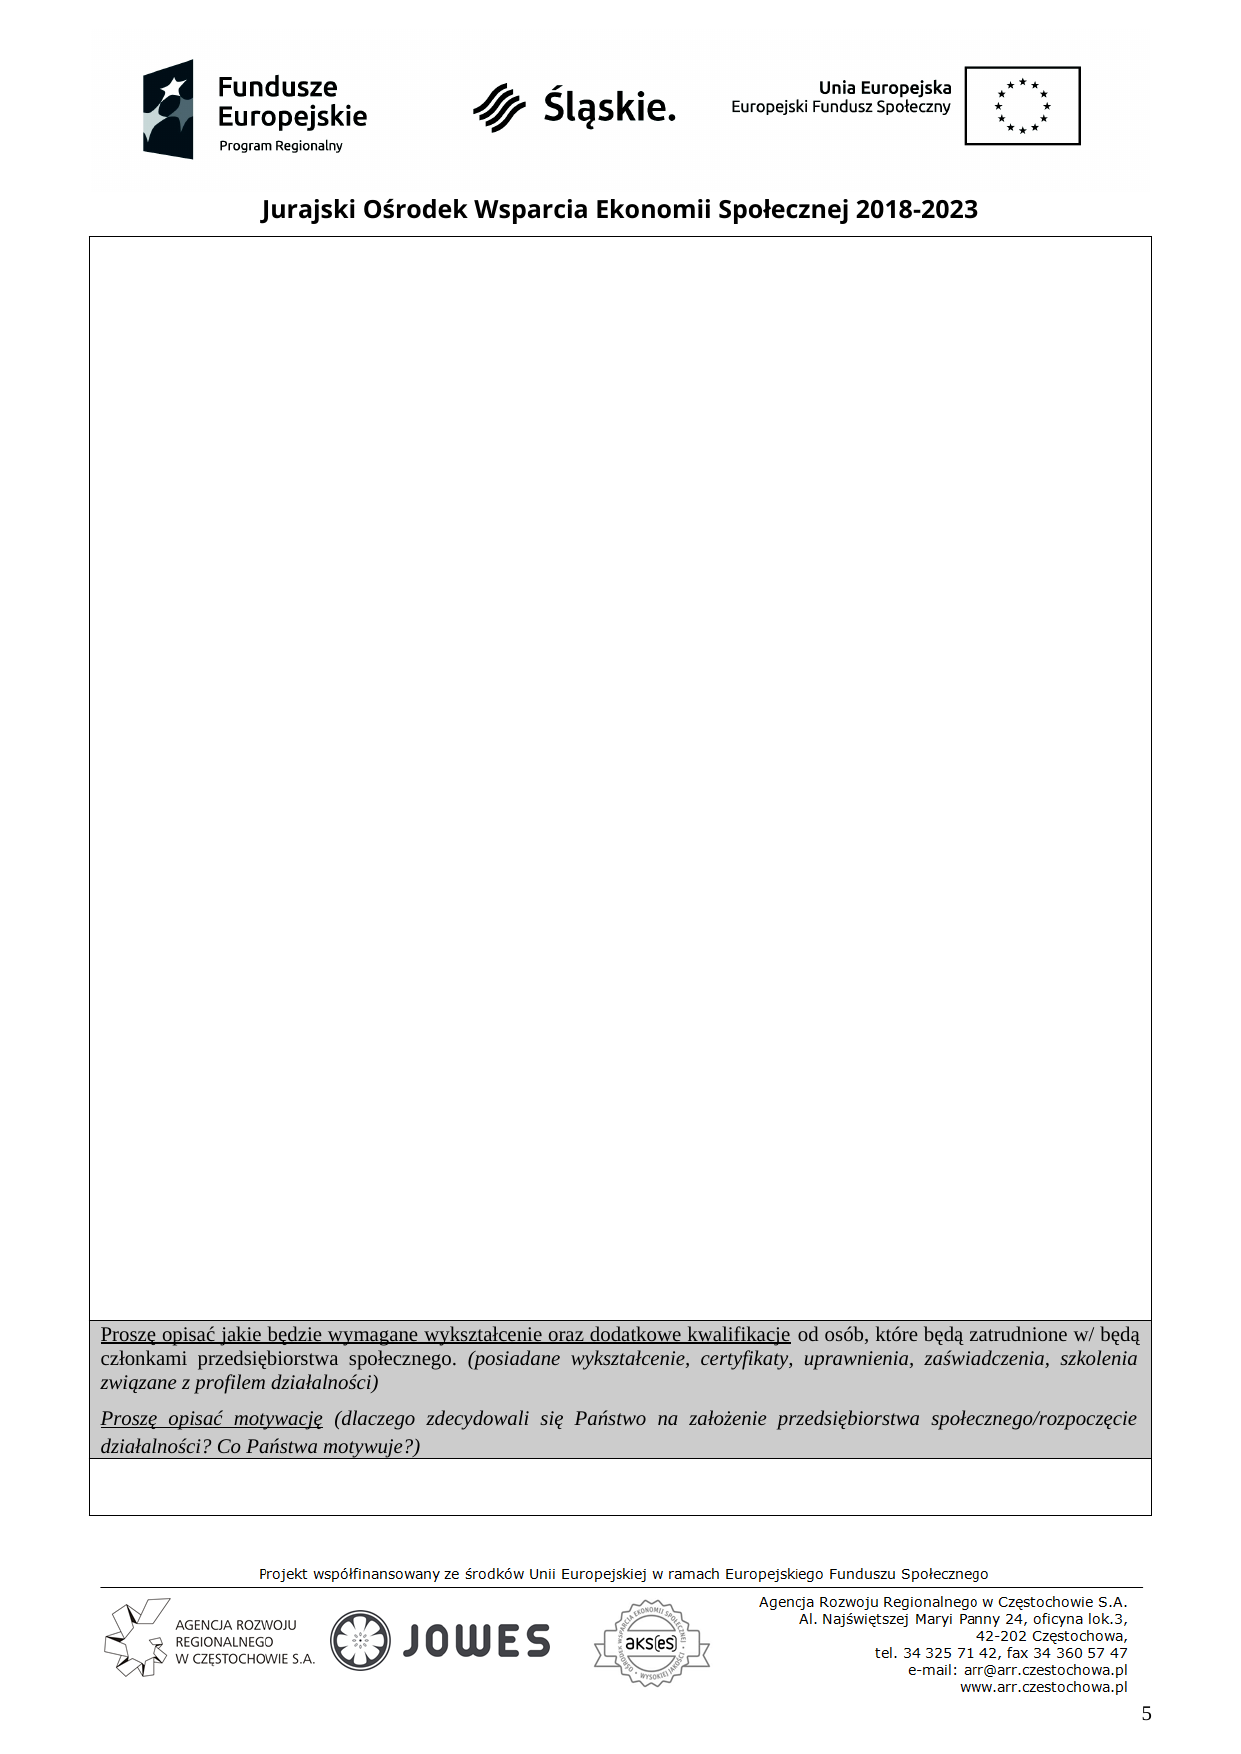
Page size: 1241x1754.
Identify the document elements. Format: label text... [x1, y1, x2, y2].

table_cell Proszę opisać jakie będzie wymagane wykształcenie oraz dodatkowe kwalifikacje od osób, które będą zatrudnione w/ będą członkami przedsiębiorstwa społecznego. (posiadane wykształcenie, certyfikaty, uprawnienia, zaświadczenia, szkolenia związane z profilem działalności) Proszę opisać motywację (dlaczego zdecydowali się Państwo na założenie przedsiębiorstwa społecznego/rozpoczęcie działalności? Co Państwa motywuje?) [90, 1321, 1151, 1458]
picture [88, 1555, 1152, 1702]
table_cell [90, 237, 1151, 1320]
table_cell [90, 1459, 1151, 1515]
picture [90, 29, 1150, 192]
